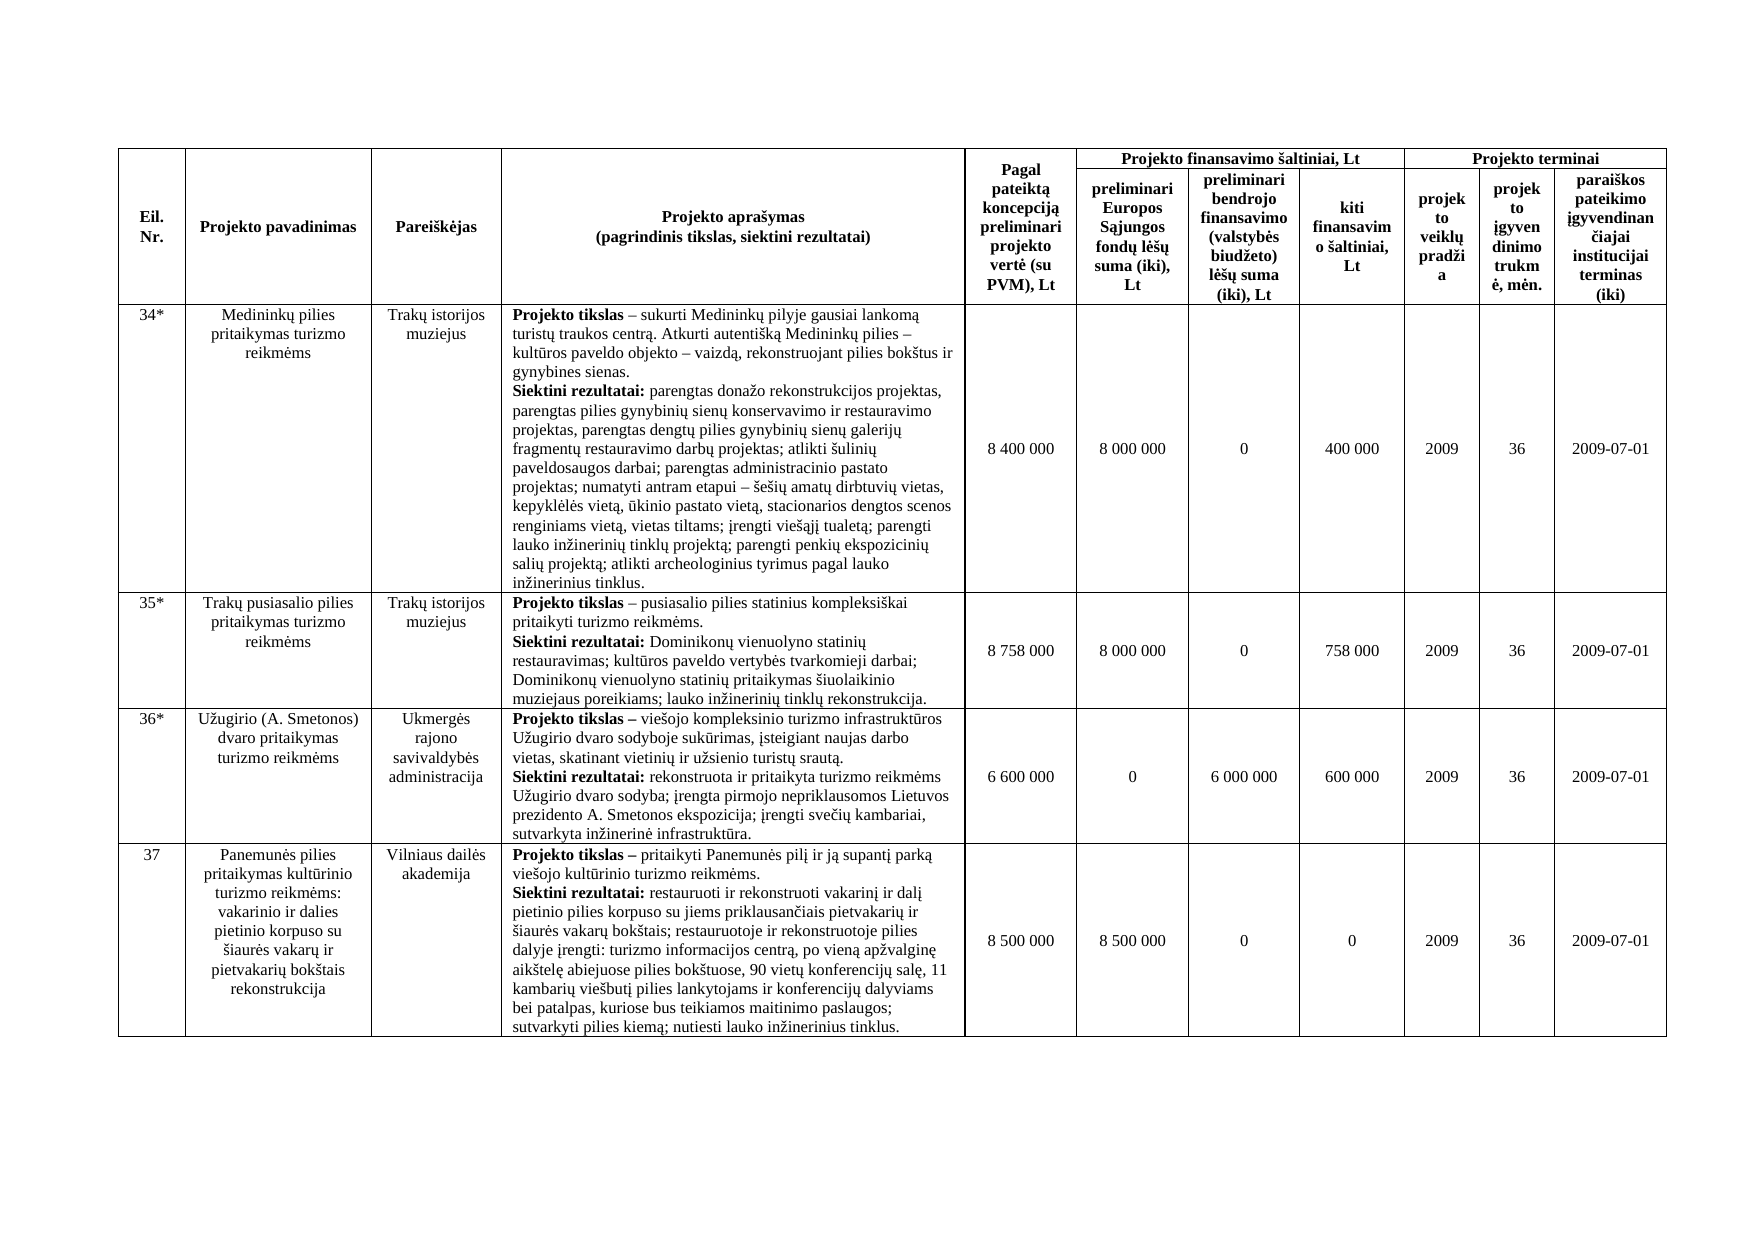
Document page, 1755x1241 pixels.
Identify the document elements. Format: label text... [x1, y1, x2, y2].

table_cell 36 [1480, 709, 1554, 843]
table_header Projekto finansavimo šaltiniai, Lt [1077, 149, 1404, 168]
table_cell 36* [119, 709, 185, 843]
table_cell Trakų pusiasalio pilies pritaikymas turizmo reikmėms [186, 593, 371, 708]
table_cell projekto įgyvendinimo trukmė, mėn. [1480, 169, 1554, 303]
table_cell 0 [1300, 844, 1404, 1036]
table_cell 2009 [1405, 305, 1479, 592]
table_cell 34* [119, 305, 185, 592]
table_cell Užugirio (A. Smetonos) dvaro pritaikymas turizmo reikmėms [186, 709, 371, 843]
table_cell kiti finansavimo šaltiniai, Lt [1300, 169, 1404, 303]
table_cell 2009 [1405, 844, 1479, 1036]
table_cell 2009 [1405, 709, 1479, 843]
table_cell 758 000 [1300, 593, 1404, 708]
table_header Projekto aprašymas (pagrindinis tikslas, siektini rezultatai) [502, 149, 964, 303]
table_cell Ukmergės rajono savivaldybės administracija [372, 709, 501, 843]
table_cell 8 000 000 [1077, 305, 1188, 592]
table_cell 400 000 [1300, 305, 1404, 592]
table_cell Trakų istorijos muziejus [372, 305, 501, 592]
table_cell paraiškos pateikimo įgyvendinančiajai institucijai terminas (iki) [1555, 169, 1666, 303]
table_cell 8 400 000 [966, 305, 1076, 592]
table_cell 2009-07-01 [1555, 844, 1666, 1036]
table_header Pareiškėjas [372, 149, 501, 303]
table_cell 36 [1480, 305, 1554, 592]
table_cell 600 000 [1300, 709, 1404, 843]
table_cell 8 500 000 [966, 844, 1076, 1036]
table_cell 6 000 000 [1189, 709, 1299, 843]
table_cell 35* [119, 593, 185, 708]
table_cell Medininkų pilies pritaikymas turizmo reikmėms [186, 305, 371, 592]
table_cell Vilniaus dailės akademija [372, 844, 501, 1036]
table_cell 2009 [1405, 593, 1479, 708]
table_header Pagal pateiktą koncepciją preliminari projekto vertė (su PVM), Lt [966, 149, 1076, 303]
table_cell 6 600 000 [966, 709, 1076, 843]
table_cell 8 500 000 [1077, 844, 1188, 1036]
table_cell 37 [119, 844, 185, 1036]
table_cell Panemunės pilies pritaikymas kultūrinio turizmo reikmėms: vakarinio ir dalies pietinio korpuso su šiaurės vakarų ir pietvakarių bokštais rekonstrukcija [186, 844, 371, 1036]
table_cell 2009-07-01 [1555, 305, 1666, 592]
table_cell 36 [1480, 844, 1554, 1036]
table_cell Projekto tikslas – viešojo kompleksinio turizmo infrastruktūros Užugirio dvaro sodyboje sukūrimas, įsteigiant naujas darbo vietas, skatinant vietinių ir užsienio turistų srautą. Siektini rezultatai: rekonstruota ir pritaikyta turizmo reikmėms Užugirio dvaro sodyba; įrengta pirmojo nepriklausomos Lietuvos prezidento A. Smetonos ekspozicija; įrengti svečių kambariai, sutvarkyta inžinerinė infrastruktūra. [502, 709, 964, 843]
table_header Projekto pavadinimas [186, 149, 371, 303]
table_cell 8 758 000 [966, 593, 1076, 708]
table_header Eil. Nr. [119, 149, 185, 303]
table_cell 2009-07-01 [1555, 709, 1666, 843]
table_cell Projekto tikslas – pusiasalio pilies statinius kompleksiškai pritaikyti turizmo reikmėms. Siektini rezultatai: Dominikonų vienuolyno statinių restauravimas; kultūros paveldo vertybės tvarkomieji darbai; Dominikonų vienuolyno statinių pritaikymas šiuolaikinio muziejaus poreikiams; lauko inžinerinių tinklų rekonstrukcija. [502, 593, 964, 708]
table_cell 8 000 000 [1077, 593, 1188, 708]
table_cell Projekto tikslas – sukurti Medininkų pilyje gausiai lankomą turistų traukos centrą. Atkurti autentišką Medininkų pilies – kultūros paveldo objekto – vaizdą, rekonstruojant pilies bokštus ir gynybines sienas. Siektini rezultatai: parengtas donažo rekonstrukcijos projektas, parengtas pilies gynybinių sienų konservavimo ir restauravimo projektas, parengtas dengtų pilies gynybinių sienų galerijų fragmentų restauravimo darbų projektas; atlikti šulinių paveldosaugos darbai; parengtas administracinio pastato projektas; numatyti antram etapui – šešių amatų dirbtuvių vietas, kepyklėlės vietą, ūkinio pastato vietą, stacionarios dengtos scenos renginiams vietą, vietas tiltams; įrengti viešąjį tualetą; parengti lauko inžinerinių tinklų projektą; parengti penkių ekspozicinių salių projektą; atlikti archeologinius tyrimus pagal lauko inžinerinius tinklus. [502, 305, 964, 592]
table_cell preliminari Europos Sąjungos fondų lėšų suma (iki), Lt [1077, 169, 1188, 303]
table_cell Projekto tikslas – pritaikyti Panemunės pilį ir ją supantį parką viešojo kultūrinio turizmo reikmėms. Siektini rezultatai: restauruoti ir rekonstruoti vakarinį ir dalį pietinio pilies korpuso su jiems priklausančiais pietvakarių ir šiaurės vakarų bokštais; restauruotoje ir rekonstruotoje pilies dalyje įrengti: turizmo informacijos centrą, po vieną apžvalginę aikštelę abiejuose pilies bokštuose, 90 vietų konferencijų salę, 11 kambarių viešbutį pilies lankytojams ir konferencijų dalyviams bei patalpas, kuriose bus teikiamos maitinimo paslaugos; sutvarkyti pilies kiemą; nutiesti lauko inžinerinius tinklus. [502, 844, 964, 1036]
table_cell 2009-07-01 [1555, 593, 1666, 708]
table_cell Trakų istorijos muziejus [372, 593, 501, 708]
table_header Projekto terminai [1405, 149, 1666, 168]
table_cell projekto veiklų pradžia [1405, 169, 1479, 303]
table_cell 0 [1077, 709, 1188, 843]
table_cell preliminari bendrojo finansavimo (valstybės biudžeto) lėšų suma (iki), Lt [1189, 169, 1299, 303]
table_cell 0 [1189, 305, 1299, 592]
table_cell 36 [1480, 593, 1554, 708]
table_cell 0 [1189, 844, 1299, 1036]
table_cell 0 [1189, 593, 1299, 708]
